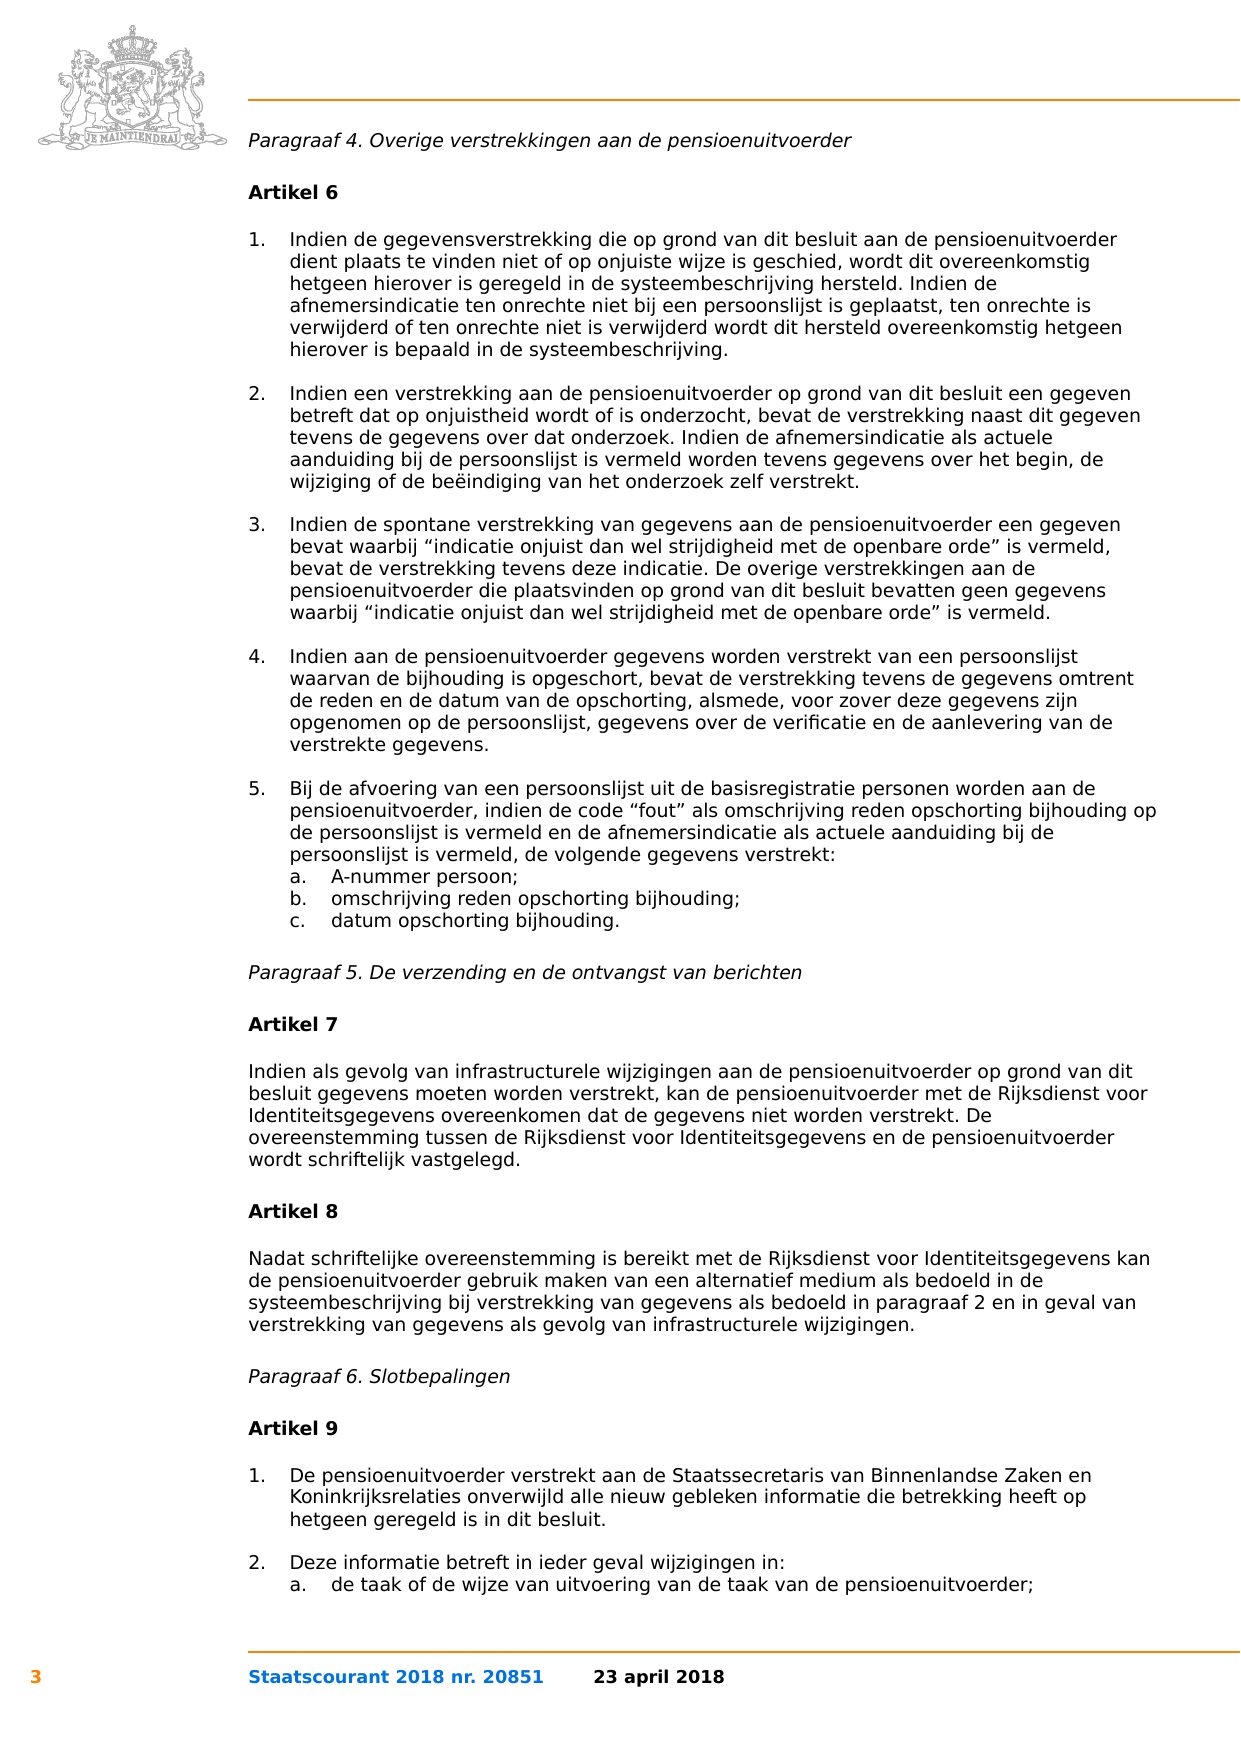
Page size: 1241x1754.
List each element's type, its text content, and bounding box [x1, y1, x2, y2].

text c. datum opschorting bijhouding. [289, 910, 1163, 932]
text 5. Bij de afvoering van een persoonslijst uit de basisregistratie personen worden aan de pensioenuitvoerder, indien de code “fout” als omschrijving reden opschorting bijhouding op de persoonslijst is vermeld en de afnemersindicatie als actuele aanduiding bij de persoonslijst is vermeld, de volgende gegevens verstrekt: [248, 778, 1163, 866]
text Nadat schriftelijke overeenstemming is bereikt met de Rijksdienst voor Identiteitsgegevens kan de pensioenuitvoerder gebruik maken van een alternatief medium als bedoeld in de systeembeschrijving bij verstrekking van gegevens als bedoeld in paragraaf 2 en in geval van verstrekking van gegevens als gevolg van infrastructurele wijzigingen. [248, 1248, 1163, 1336]
text Indien als gevolg van infrastructurele wijzigingen aan de pensioenuitvoerder op grond van dit besluit gegevens moeten worden verstrekt, kan de pensioenuitvoerder met de Rijksdienst voor Identiteitsgegevens overeenkomen dat de gegevens niet worden verstrekt. De overeenstemming tussen de Rijksdienst voor Identiteitsgegevens en de pensioenuitvoerder wordt schriftelijk vastgelegd. [248, 1061, 1163, 1171]
text 1. De pensioenuitvoerder verstrekt aan de Staatssecretaris van Binnenlandse Zaken en Koninkrijksrelaties onverwijld alle nieuw gebleken informatie die betrekking heeft op hetgeen geregeld is in dit besluit. [248, 1464, 1163, 1530]
subtitle Artikel 8 [248, 1201, 1163, 1223]
picture [38, 25, 227, 150]
text 2. Deze informatie betreft in ieder geval wijzigingen in: [248, 1552, 1163, 1574]
subtitle Artikel 9 [248, 1417, 1163, 1439]
text 3. Indien de spontane verstrekking van gegevens aan de pensioenuitvoerder een gegeven bevat waarbij “indicatie onjuist dan wel strijdigheid met de openbare orde” is vermeld, bevat de verstrekking tevens deze indicatie. De overige verstrekkingen aan de pensioenuitvoerder die plaatsvinden op grond van dit besluit bevatten geen gegevens waarbij “indicatie onjuist dan wel strijdigheid met de openbare orde” is vermeld. [248, 514, 1163, 624]
text 4. Indien aan de pensioenuitvoerder gegevens worden verstrekt van een persoonslijst waarvan de bijhouding is opgeschort, bevat de verstrekking tevens de gegevens omtrent de reden en de datum van de opschorting, alsmede, voor zover deze gegevens zijn opgenomen op de persoonslijst, gegevens over de verificatie en de aanlevering van de verstrekte gegevens. [248, 646, 1163, 756]
text 2. Indien een verstrekking aan de pensioenuitvoerder op grond van dit besluit een gegeven betreft dat op onjuistheid wordt of is onderzocht, bevat de verstrekking naast dit gegeven tevens de gegevens over dat onderzoek. Indien de afnemersindicatie als actuele aanduiding bij de persoonslijst is vermeld worden tevens gegevens over het begin, de wijziging of de beëindiging van het onderzoek zelf verstrekt. [248, 383, 1163, 492]
subtitle Paragraaf 6. Slotbepalingen [248, 1366, 1163, 1387]
subtitle Paragraaf 5. De verzending en de ontvangst van berichten [248, 962, 1163, 984]
text b. omschrijving reden opschorting bijhouding; [289, 888, 1163, 910]
text a. de taak of de wijze van uitvoering van de taak van de pensioenuitvoerder; [289, 1574, 1163, 1596]
subtitle Artikel 7 [248, 1014, 1163, 1036]
subtitle Paragraaf 4. Overige verstrekkingen aan de pensioenuitvoerder [248, 130, 1163, 152]
subtitle Artikel 6 [248, 182, 1163, 204]
text a. A-nummer persoon; [289, 866, 1163, 888]
text 1. Indien de gegevensverstrekking die op grond van dit besluit aan de pensioenuitvoerder dient plaats te vinden niet of op onjuiste wijze is geschied, wordt dit overeenkomstig hetgeen hierover is geregeld in de systeembeschrijving hersteld. Indien de afnemersindicatie ten onrechte niet bij een persoonslijst is geplaatst, ten onrechte is verwijderd of ten onrechte niet is verwijderd wordt dit hersteld overeenkomstig hetgeen hierover is bepaald in de systeembeschrijving. [248, 229, 1163, 361]
